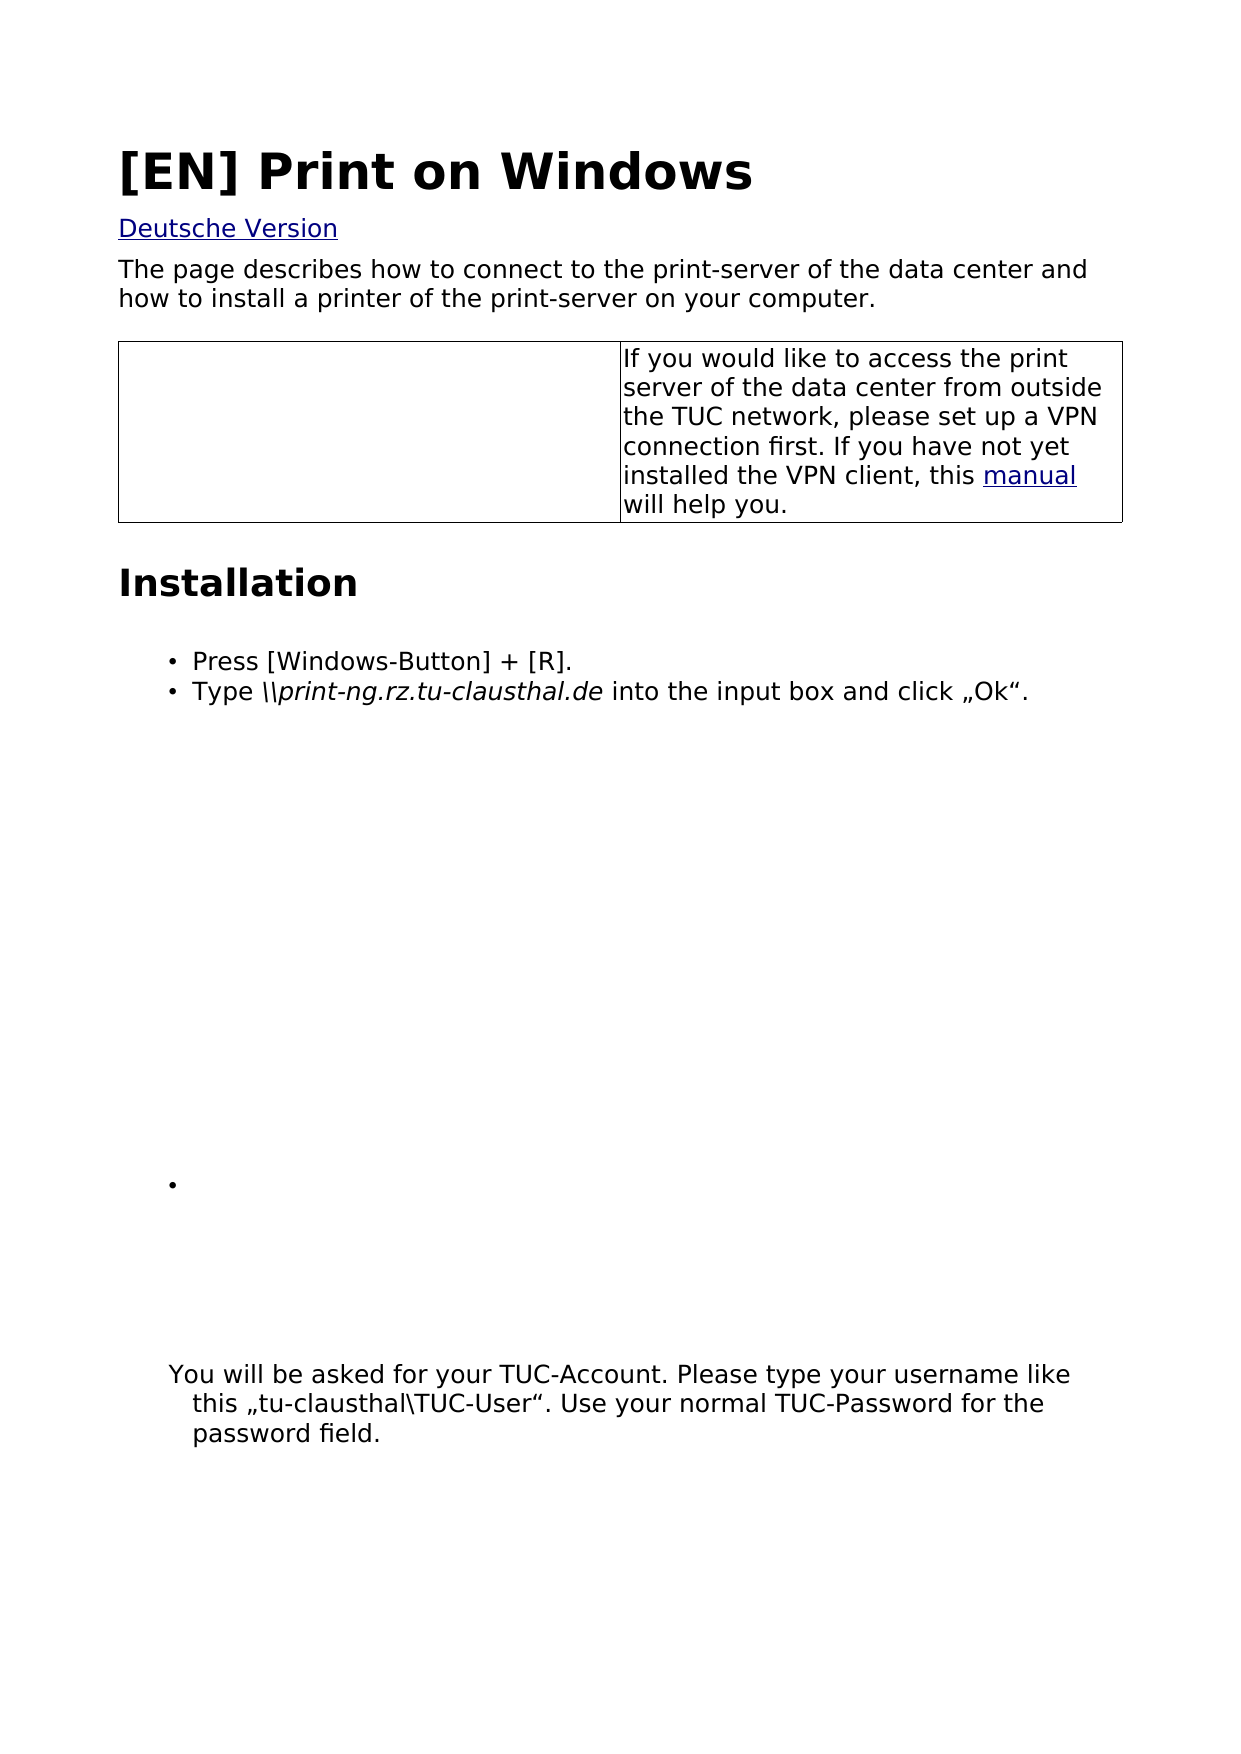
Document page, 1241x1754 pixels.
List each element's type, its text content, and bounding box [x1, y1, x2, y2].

table_header [119, 342, 620, 522]
text Deutsche Version [118, 214, 1122, 243]
list You will be asked for your TUC-Account. Please type your username like this „tu-clausthal\TUC-User“. Use your normal TUC-Password for the password field. [177, 1171, 1122, 1448]
list Press [Windows-Button] + [R]. [177, 648, 1122, 677]
list Type \\print-ng.rz.tu-clausthal.de into the input box and click „Ok“. [177, 677, 1122, 706]
subtitle Installation [118, 562, 1122, 606]
text The page describes how to connect to the print-server of the data center and how to install a printer of the print-server on your computer. [118, 256, 1122, 314]
subtitle [EN] Print on Windows [118, 143, 1122, 201]
table_header If you would like to access the print server of the data center from outside the TUC network, please set up a VPN connection first. If you have not yet installed the VPN client, this manual will help you. [621, 342, 1122, 522]
